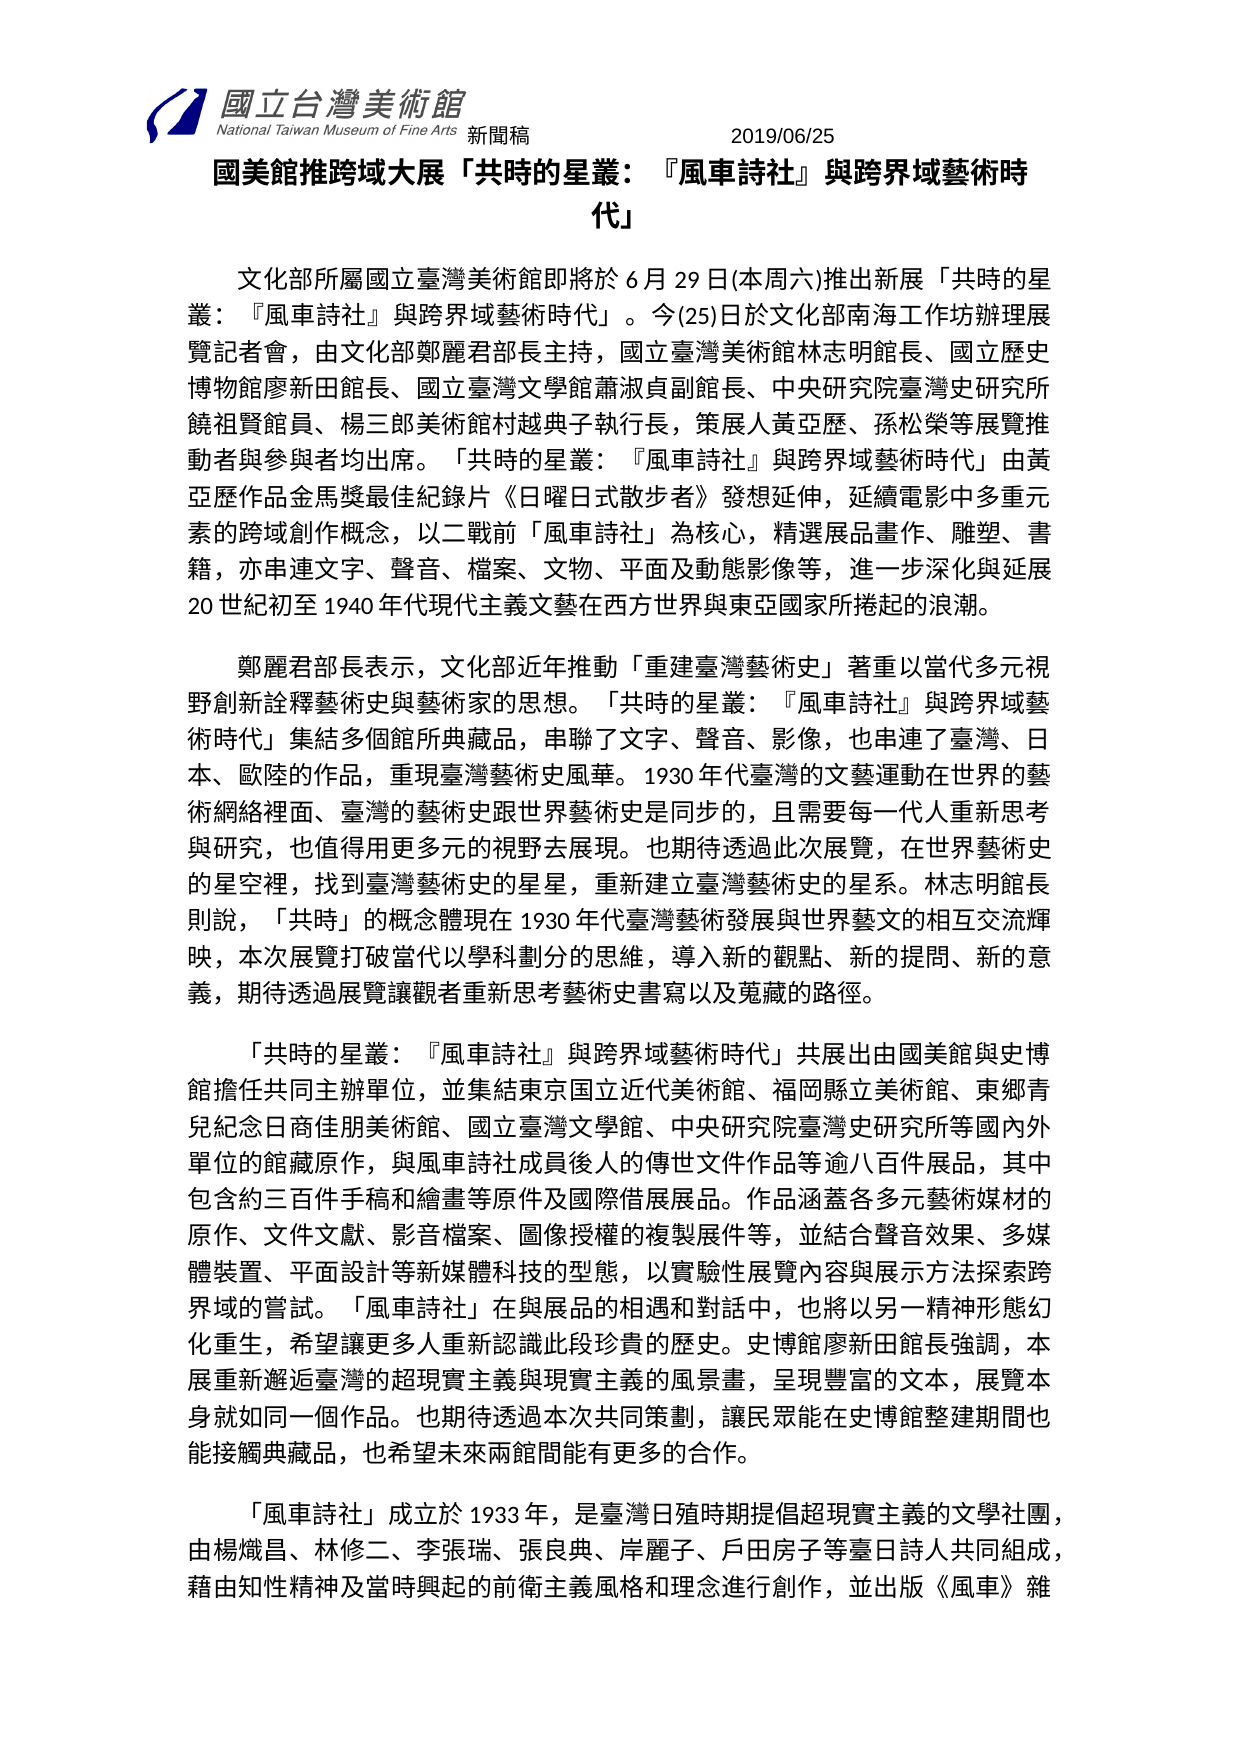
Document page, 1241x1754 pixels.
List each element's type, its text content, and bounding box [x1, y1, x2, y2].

text 文化部所屬國立臺灣美術館即將於6月29日(本周六)推出新展「共時的星叢：『風車詩社』與跨界域藝術時代」。今(25)日於文化部南海工作坊辦理展覽記者會，由文化部鄭麗君部長主持，國立臺灣美術館林志明館長、國立歷史博物館廖新田館長、國立臺灣文學館蕭淑貞副館長、中央研究院臺灣史研究所饒祖賢館員、楊三郎美術館村越典子執行長，策展人黃亞歷、孫松榮等展覽推動者與參與者均出席。「共時的星叢：『風車詩社』與跨界域藝術時代」由黃亞歷作品金馬獎最佳紀錄片《日曜日式散步者》發想延伸，延續電影中多重元素的跨域創作概念，以二戰前「風車詩社」為核心，精選展品畫作、雕塑、書籍，亦串連文字、聲音、檔案、文物、平面及動態影像等，進一步深化與延展20世紀初至1940年代現代主義文藝在西方世界與東亞國家所捲起的浪潮。 [187, 259, 1053, 622]
text 「風車詩社」成立於1933年，是臺灣日殖時期提倡超現實主義的文學社團，由楊熾昌、林修二、李張瑞、張良典、岸麗子、戶田房子等臺日詩人共同組成，藉由知性精神及當時興起的前衛主義風格和理念進行創作，並出版《風車》雜誌。「風車詩社」的短暫崛起，宛如臺灣文學史上獨特的一枚星光，它象徵著臺灣在戰前與日本和世界前衛浪潮同步的文學視野，並在1970年代末引發了對於戰前臺灣現代文學起源的討論。黃亞歷導演有感於許多臺灣青年學子對臺灣日殖時期的藝文工作者的不熟悉，在2015年推出執導的紀錄長片《日曜日式散步者》以「風車詩社」為主題，一方面在日殖時期的文藝語境上，連結世界性的現代主義思潮與運動；一方面追溯臺日詩人們的生命經驗、文藝啟蒙，遭逢歷史事件的吉光片羽。「共時的星叢：『風車詩社』與跨界域藝術時代」便是由《日曜日式散步者》為出發點再發展而來，將上述討論由文學與電影的媒介轉至美術館展覽空間，並結合當代藝術與科技，是對於跨域創作的再探索。展覽深刻挖掘20世紀初至1940年代現代主義文藝如何分別在西方世界與東亞國家掀起浪潮，從中呈現並重思臺灣文藝工作者在殖民時期如何連結日本、中國、朝鮮及歐美等國的多重關係；同時，也從歷史事件對於臺灣文藝工作者命運的影響中，提供更多思辨和觀點。 [187, 1494, 1053, 1603]
text 國美館推跨域大展「共時的星叢：『風車詩社』與跨界域藝術時代」 [187, 150, 1053, 234]
text 「共時的星叢：『風車詩社』與跨界域藝術時代」共展出由國美館與史博館擔任共同主辦單位，並集結東京国立近代美術館、福岡縣立美術館、東郷青兒紀念日商佳朋美術館、國立臺灣文學館、中央研究院臺灣史研究所等國內外單位的館藏原作，與風車詩社成員後人的傳世文件作品等逾八百件展品，其中包含約三百件手稿和繪畫等原件及國際借展展品。作品涵蓋各多元藝術媒材的原作、文件文獻、影音檔案、圖像授權的複製展件等，並結合聲音效果、多媒體裝置、平面設計等新媒體科技的型態，以實驗性展覽內容與展示方法探索跨界域的嘗試。「風車詩社」在與展品的相遇和對話中，也將以另一精神形態幻化重生，希望讓更多人重新認識此段珍貴的歷史。史博館廖新田館長強調，本展重新邂逅臺灣的超現實主義與現實主義的風景畫，呈現豐富的文本，展覽本身就如同一個作品。也期待透過本次共同策劃，讓民眾能在史博館整建期間也能接觸典藏品，也希望未來兩館間能有更多的合作。 [187, 1034, 1053, 1469]
picture [146, 88, 468, 144]
text 鄭麗君部長表示，文化部近年推動「重建臺灣藝術史」著重以當代多元視野創新詮釋藝術史與藝術家的思想。「共時的星叢：『風車詩社』與跨界域藝術時代」集結多個館所典藏品，串聯了文字、聲音、影像，也串連了臺灣、日本、歐陸的作品，重現臺灣藝術史風華。1930年代臺灣的文藝運動在世界的藝術網絡裡面、臺灣的藝術史跟世界藝術史是同步的，且需要每一代人重新思考與研究，也值得用更多元的視野去展現。也期待透過此次展覽，在世界藝術史的星空裡，找到臺灣藝術史的星星，重新建立臺灣藝術史的星系。林志明館長則說，「共時」的概念體現在1930年代臺灣藝術發展與世界藝文的相互交流輝映，本次展覽打破當代以學科劃分的思維，導入新的觀點、新的提問、新的意義，期待透過展覽讓觀者重新思考藝術史書寫以及蒐藏的路徑。 [187, 647, 1053, 1009]
